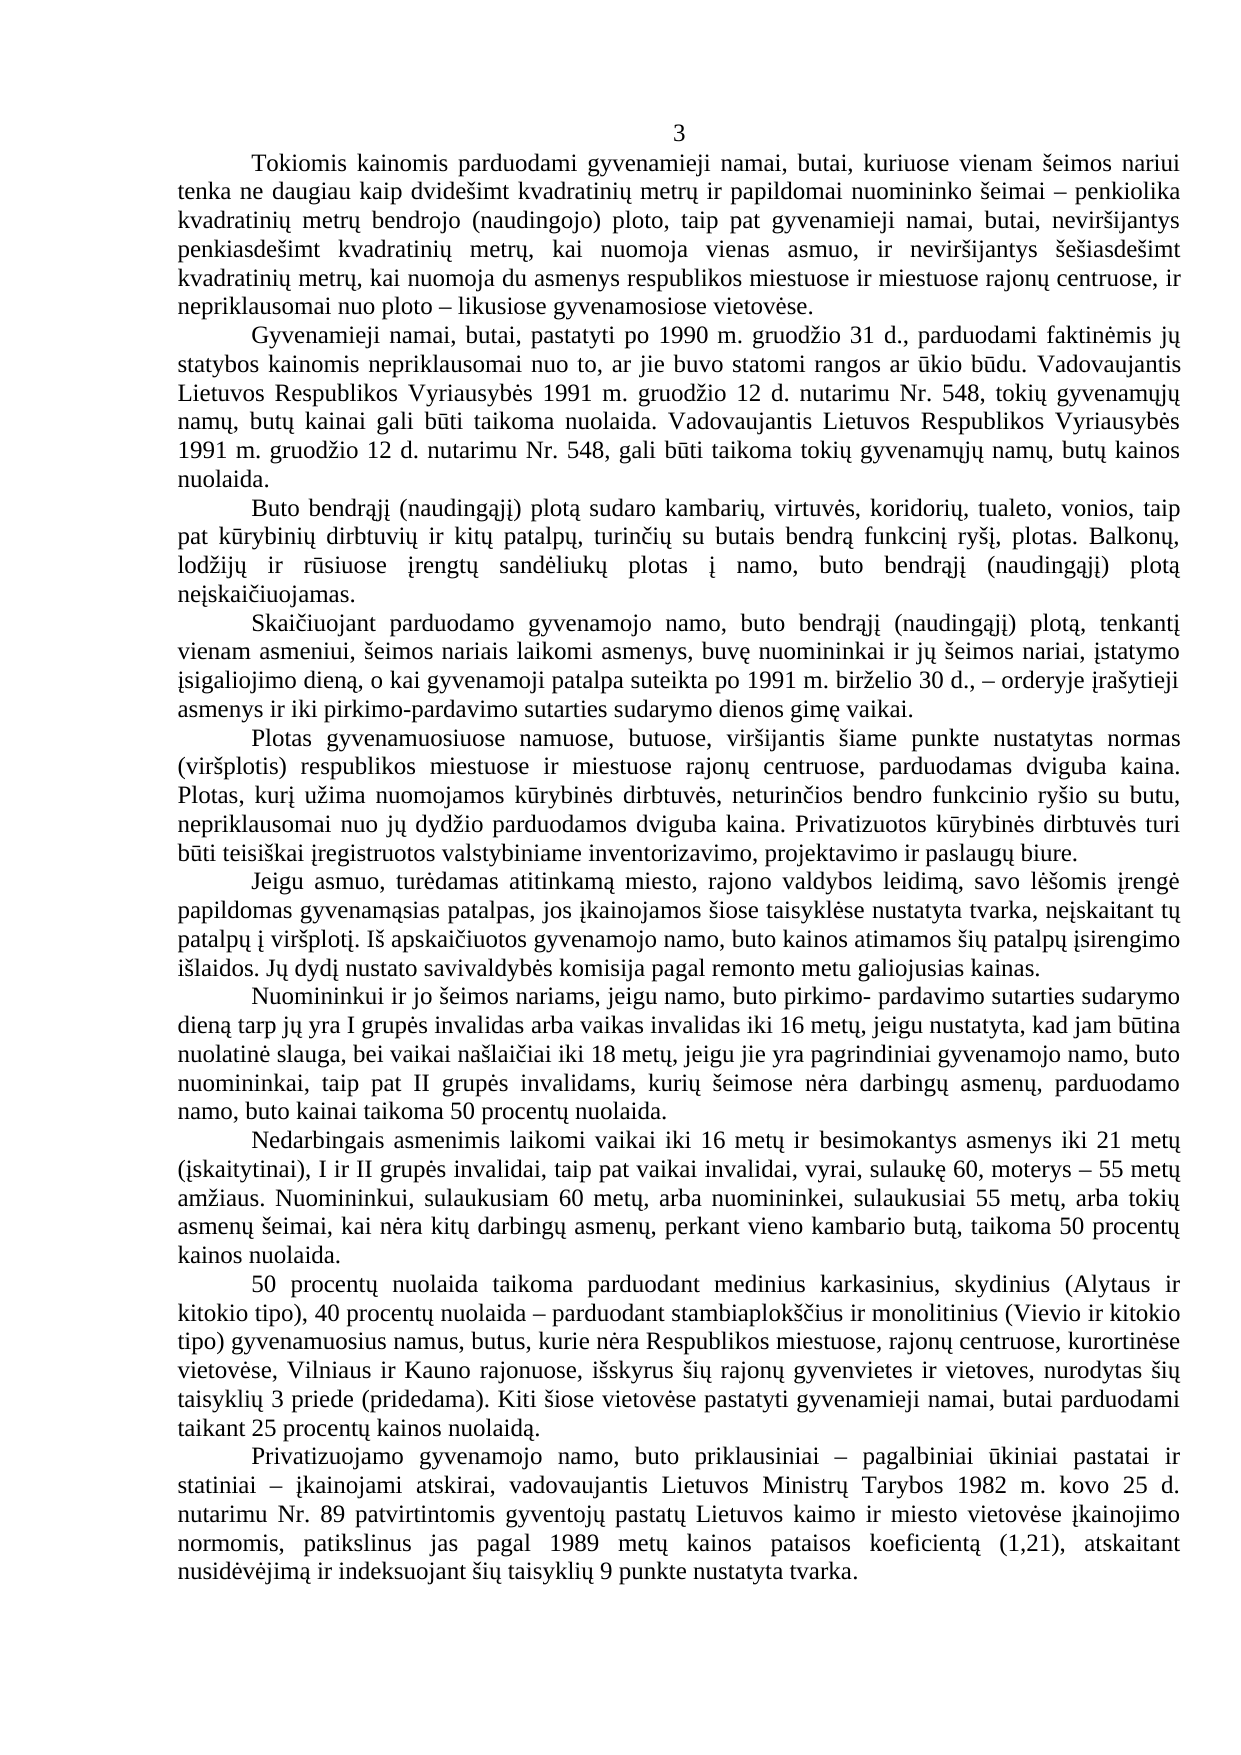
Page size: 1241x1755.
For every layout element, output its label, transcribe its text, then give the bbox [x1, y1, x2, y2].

text Tokiomis kainomis parduodami gyvenamieji namai, butai, kuriuose vienam šeimos nariui tenka ne daugiau kaip dvidešimt kvadratinių metrų ir papildomai nuomininko šeimai – penkiolika kvadratinių metrų bendrojo (naudingojo) ploto, taip pat gyvenamieji namai, butai, neviršijantys penkiasdešimt kvadratinių metrų, kai nuomoja vienas asmuo, ir neviršijantys šešiasdešimt kvadratinių metrų, kai nuomoja du asmenys respublikos miestuose ir miestuose rajonų centruose, ir nepriklausomai nuo ploto – likusiose gyvenamosiose vietovėse. [177, 148, 1181, 320]
text Plotas gyvenamuosiuose namuose, butuose, viršijantis šiame punkte nustatytas normas (viršplotis) respublikos miestuose ir miestuose rajonų centruose, parduodamas dviguba kaina. Plotas, kurį užima nuomojamos kūrybinės dirbtuvės, neturinčios bendro funkcinio ryšio su butu, nepriklausomai nuo jų dydžio parduodamos dviguba kaina. Privatizuotos kūrybinės dirbtuvės turi būti teisiškai įregistruotos valstybiniame inventorizavimo, projektavimo ir paslaugų biure. [177, 723, 1181, 866]
text Gyvenamieji namai, butai, pastatyti po 1990 m. gruodžio 31 d., parduodami faktinėmis jų statybos kainomis nepriklausomai nuo to, ar jie buvo statomi rangos ar ūkio būdu. Vadovaujantis Lietuvos Respublikos Vyriausybės 1991 m. gruodžio 12 d. nutarimu Nr. 548, tokių gyvenamųjų namų, butų kainai gali būti taikoma nuolaida. Vadovaujantis Lietuvos Respublikos Vyriausybės 1991 m. gruodžio 12 d. nutarimu Nr. 548, gali būti taikoma tokių gyvenamųjų namų, butų kainos nuolaida. [177, 320, 1181, 493]
text Jeigu asmuo, turėdamas atitinkamą miesto, rajono valdybos leidimą, savo lėšomis įrengė papildomas gyvenamąsias patalpas, jos įkainojamos šiose taisyklėse nustatyta tvarka, neįskaitant tų patalpų į viršplotį. Iš apskaičiuotos gyvenamojo namo, buto kainos atimamos šių patalpų įsirengimo išlaidos. Jų dydį nustato savivaldybės komisija pagal remonto metu galiojusias kainas. [177, 866, 1181, 981]
text Privatizuojamo gyvenamojo namo, buto priklausiniai – pagalbiniai ūkiniai pastatai ir statiniai – įkainojami atskirai, vadovaujantis Lietuvos Ministrų Tarybos 1982 m. kovo 25 d. nutarimu Nr. 89 patvirtintomis gyventojų pastatų Lietuvos kaimo ir miesto vietovėse įkainojimo normomis, patikslinus jas pagal 1989 metų kainos pataisos koeficientą (1,21), atskaitant nusidėvėjimą ir indeksuojant šių taisyklių 9 punkte nustatyta tvarka. [177, 1441, 1181, 1585]
text 50 procentų nuolaida taikoma parduodant medinius karkasinius, skydinius (Alytaus ir kitokio tipo), 40 procentų nuolaida – parduodant stambiaplokščius ir monolitinius (Vievio ir kitokio tipo) gyvenamuosius namus, butus, kurie nėra Respublikos miestuose, rajonų centruose, kurortinėse vietovėse, Vilniaus ir Kauno rajonuose, išskyrus šių rajonų gyvenvietes ir vietoves, nurodytas šių taisyklių 3 priede (pridedama). Kiti šiose vietovėse pastatyti gyvenamieji namai, butai parduodami taikant 25 procentų kainos nuolaidą. [177, 1269, 1181, 1441]
text Buto bendrąjį (naudingąjį) plotą sudaro kambarių, virtuvės, koridorių, tualeto, vonios, taip pat kūrybinių dirbtuvių ir kitų patalpų, turinčių su butais bendrą funkcinį ryšį, plotas. Balkonų, lodžijų ir rūsiuose įrengtų sandėliukų plotas į namo, buto bendrąjį (naudingąjį) plotą neįskaičiuojamas. [177, 493, 1181, 608]
text Nuomininkui ir jo šeimos nariams, jeigu namo, buto pirkimo- pardavimo sutarties sudarymo dieną tarp jų yra I grupės invalidas arba vaikas invalidas iki 16 metų, jeigu nustatyta, kad jam būtina nuolatinė slauga, bei vaikai našlaičiai iki 18 metų, jeigu jie yra pagrindiniai gyvenamojo namo, buto nuomininkai, taip pat II grupės invalidams, kurių šeimose nėra darbingų asmenų, parduodamo namo, buto kainai taikoma 50 procentų nuolaida. [177, 981, 1181, 1125]
text Nedarbingais asmenimis laikomi vaikai iki 16 metų ir besimokantys asmenys iki 21 metų (įskaitytinai), I ir II grupės invalidai, taip pat vaikai invalidai, vyrai, sulaukę 60, moterys – 55 metų amžiaus. Nuomininkui, sulaukusiam 60 metų, arba nuomininkei, sulaukusiai 55 metų, arba tokių asmenų šeimai, kai nėra kitų darbingų asmenų, perkant vieno kambario butą, taikoma 50 procentų kainos nuolaida. [177, 1125, 1181, 1269]
text Skaičiuojant parduodamo gyvenamojo namo, buto bendrąjį (naudingąjį) plotą, tenkantį vienam asmeniui, šeimos nariais laikomi asmenys, buvę nuomininkai ir jų šeimos nariai, įstatymo įsigaliojimo dieną, o kai gyvenamoji patalpa suteikta po 1991 m. birželio 30 d., – orderyje įrašytieji asmenys ir iki pirkimo-pardavimo sutarties sudarymo dienos gimę vaikai. [177, 608, 1181, 723]
